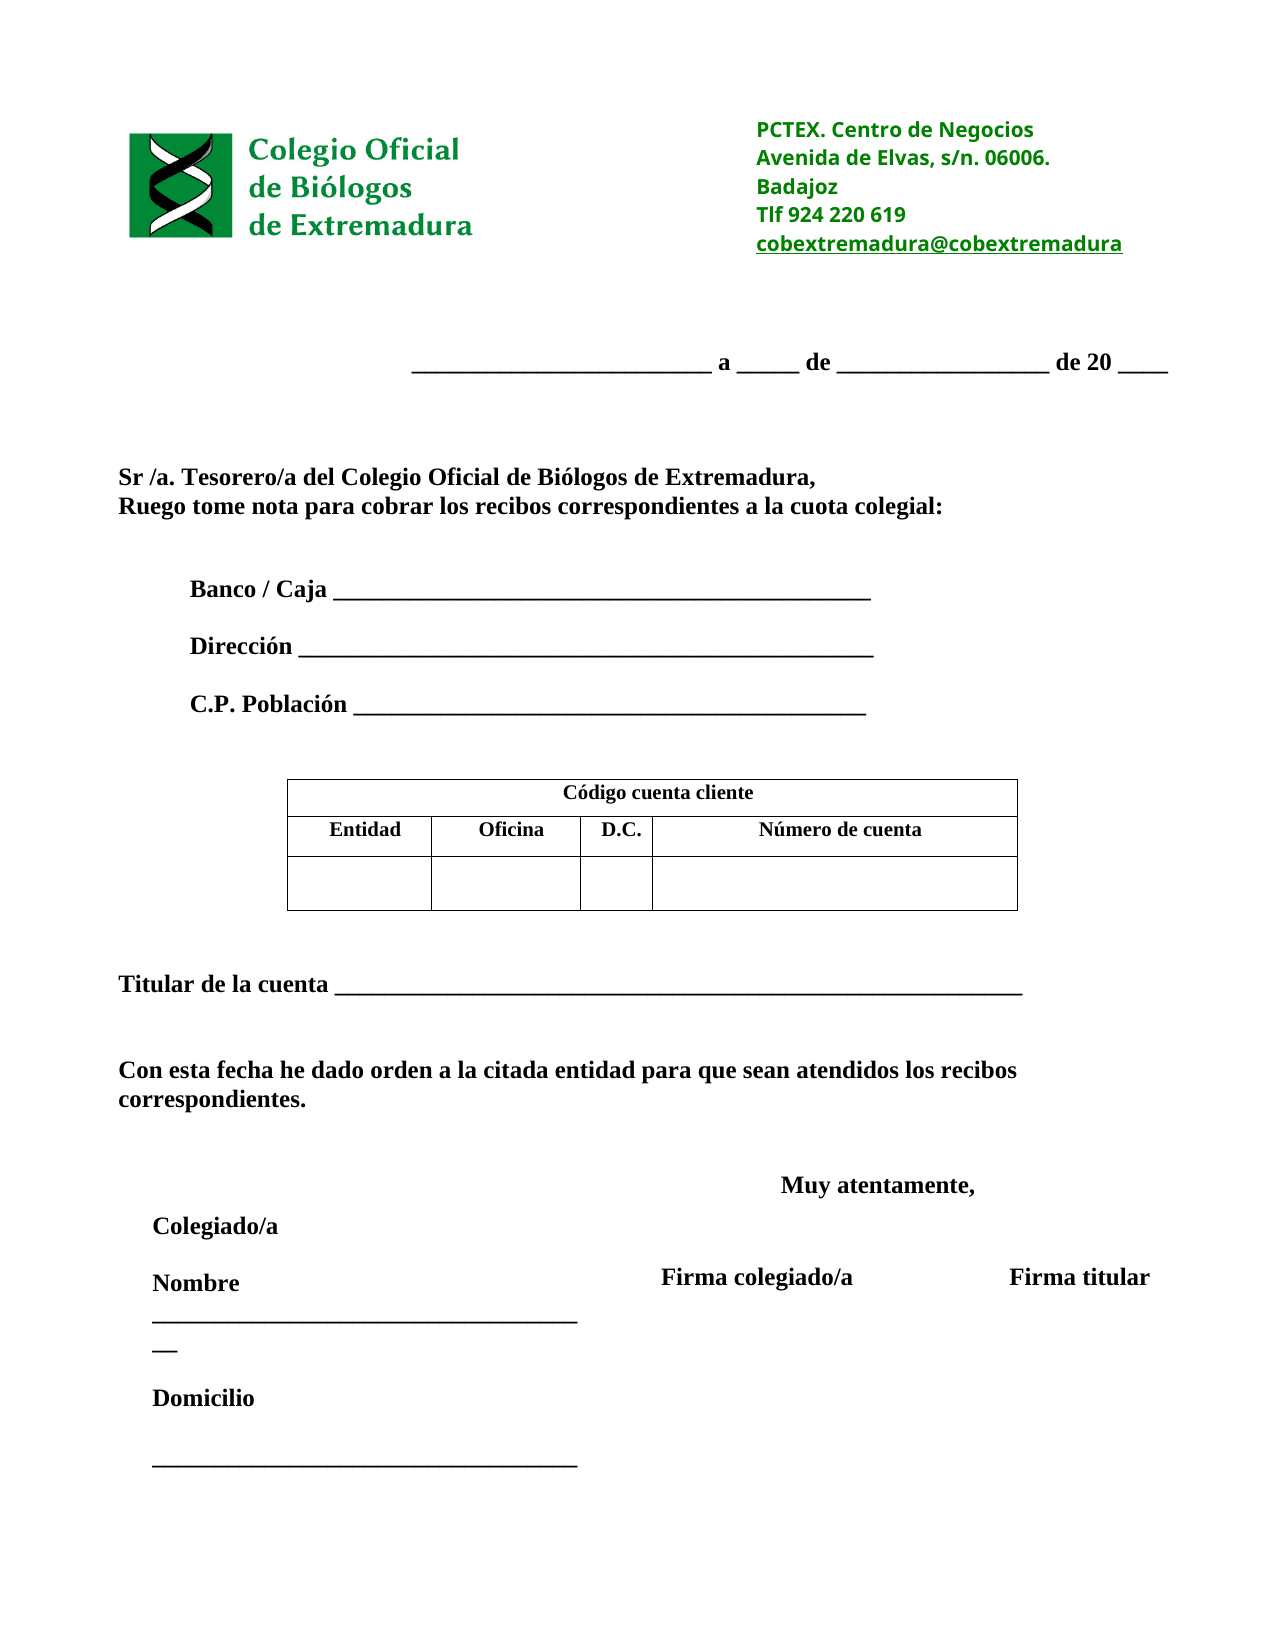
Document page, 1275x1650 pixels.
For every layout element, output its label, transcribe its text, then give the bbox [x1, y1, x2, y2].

text Nombre [152, 1268, 583, 1297]
text Titular de la cuenta _______________________________________________________ [118, 969, 1157, 998]
table_cell Oficina [432, 817, 580, 856]
table_cell Número de cuenta [653, 817, 1017, 856]
text Banco / Caja ___________________________________________ [189, 574, 891, 602]
text C.P. Población _________________________________________ [189, 689, 891, 717]
text Muy atentamente, [118, 1170, 1168, 1199]
table_cell [432, 857, 580, 910]
text Dirección ______________________________________________ [189, 631, 891, 660]
text Ruego tome nota para cobrar los recibos correspondientes a la cuota colegial: [118, 491, 1168, 520]
table_cell [288, 857, 431, 910]
text Avenida de Elvas, s/n. 06006. Badajoz [756, 143, 1126, 200]
text Colegiado/a [152, 1211, 583, 1239]
table_cell Entidad [288, 817, 431, 856]
text ____________________________________ [152, 1297, 583, 1354]
picture [118, 126, 484, 245]
text ________________________ a _____ de _________________ de 20 ____ [118, 347, 1168, 376]
text PCTEX. Centro de Negocios [756, 115, 1126, 143]
table_cell [581, 857, 652, 910]
text Tlf 924 220 619 [756, 200, 1126, 229]
table_cell D.C. [581, 817, 652, 856]
table_header Código cuenta cliente [288, 780, 1017, 816]
text Con esta fecha he dado orden a la citada entidad para que sean atendidos los recibos correspondientes. [118, 1055, 1168, 1113]
text Firma colegiado/a Firma titular [658, 1262, 1153, 1291]
table_cell [653, 857, 1017, 910]
text cobextremadura@cobextremadura.es [756, 229, 1126, 256]
text Domicilio ________________________________________________________________________ [152, 1383, 583, 1515]
text Sr /a. Tesorero/a del Colegio Oficial de Biólogos de Extremadura, [118, 462, 1168, 491]
